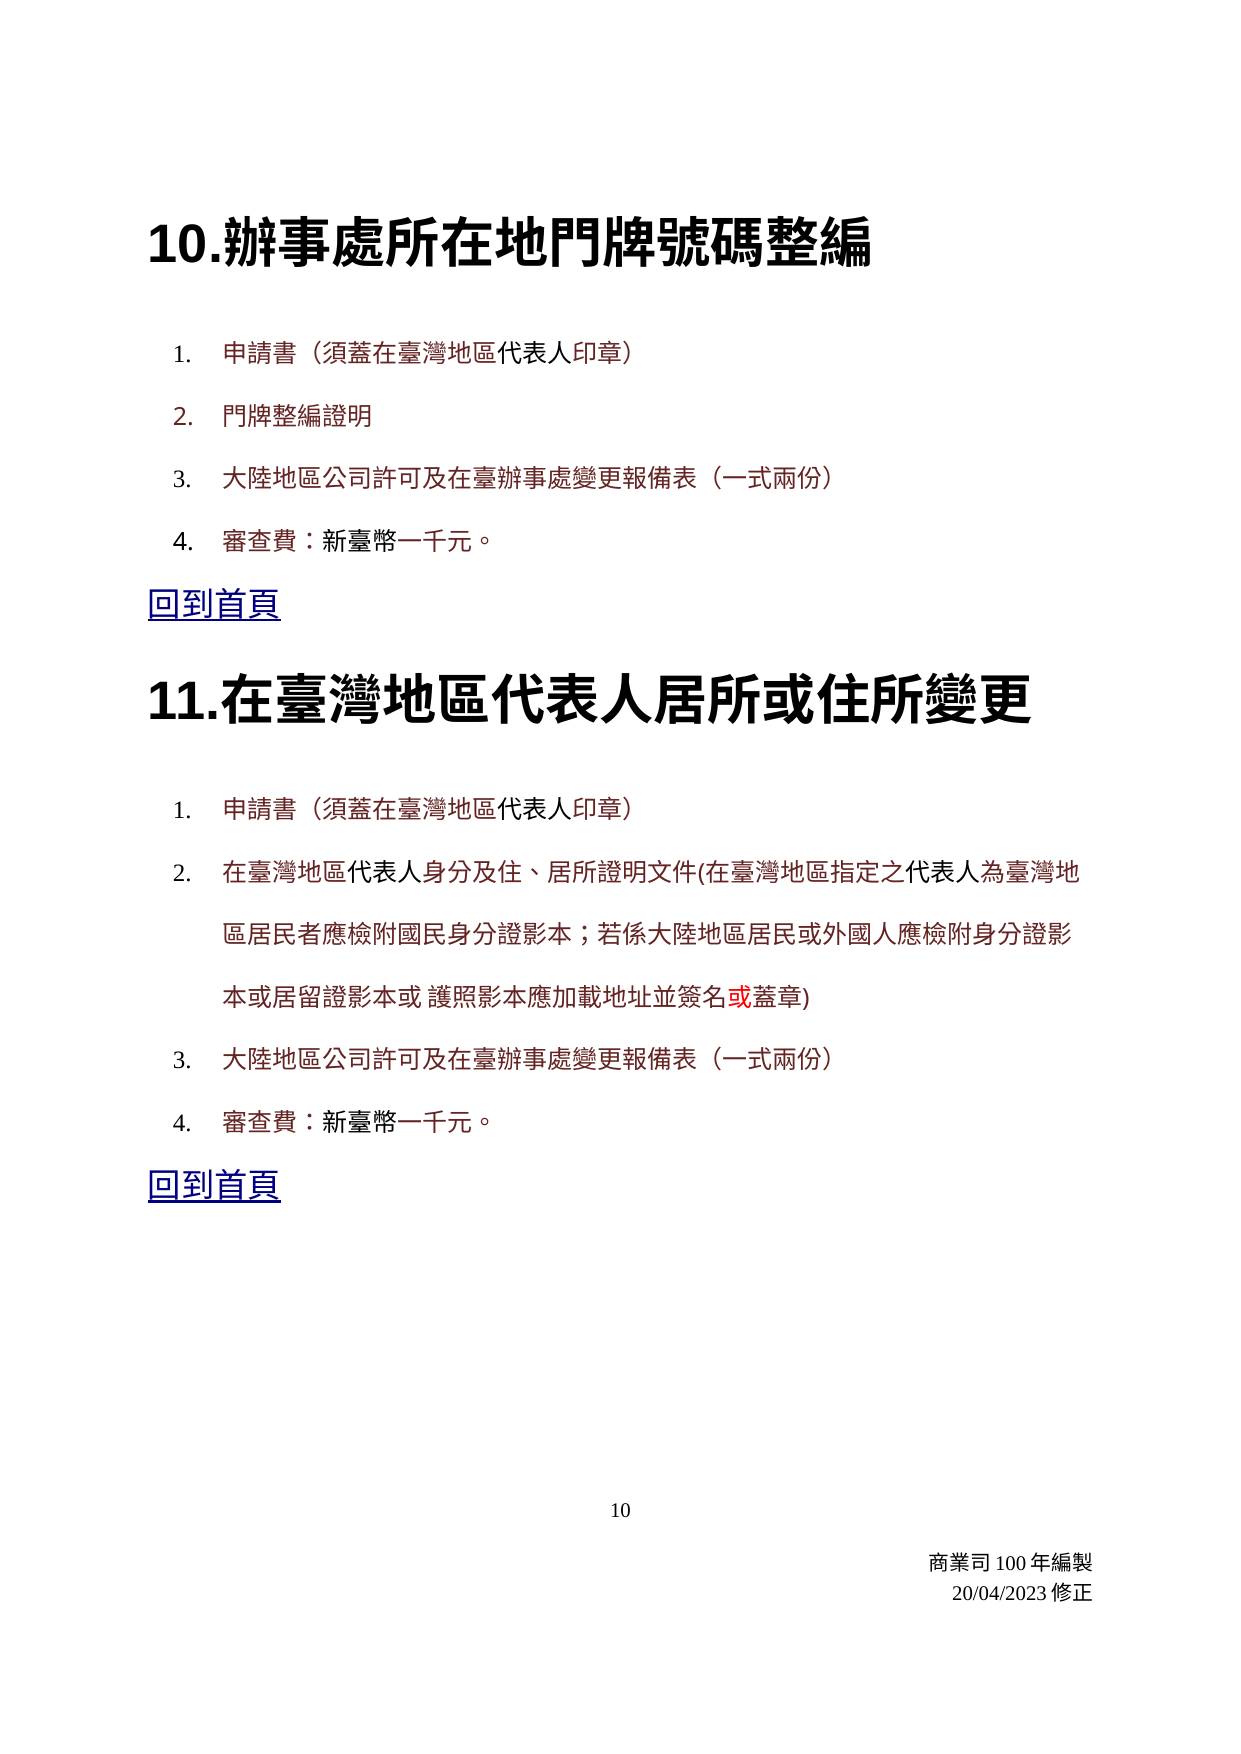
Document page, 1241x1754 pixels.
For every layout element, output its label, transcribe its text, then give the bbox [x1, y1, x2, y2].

text 回到首頁 [148, 560, 1092, 623]
list 申請書（須蓋在臺灣地區代表人印章） [173, 766, 1092, 829]
subtitle 11.在臺灣地區代表人居所或住所變更 [148, 623, 1092, 748]
subtitle 10.辦事處所在地門牌號碼整編 [148, 166, 1092, 291]
list 大陸地區公司許可及在臺辦事處變更報備表（一式兩份） [173, 435, 1092, 498]
text 回到首頁 [148, 1141, 1092, 1204]
list 審查費：新臺幣一千元。 [173, 1079, 1092, 1141]
list 門牌整編證明 [173, 373, 1092, 435]
list 申請書（須蓋在臺灣地區代表人印章） [173, 310, 1092, 373]
list 大陸地區公司許可及在臺辦事處變更報備表（一式兩份） [173, 1016, 1092, 1079]
list 審查費：新臺幣一千元。 [173, 498, 1092, 560]
list 在臺灣地區代表人身分及住、居所證明文件(在臺灣地區指定之代表人為臺灣地區居民者應檢附國民身分證影本；若係大陸地區居民或外國人應檢附身分證影本或居留證影本或 護照影本應加載地址並簽名或蓋章) [173, 829, 1092, 1016]
